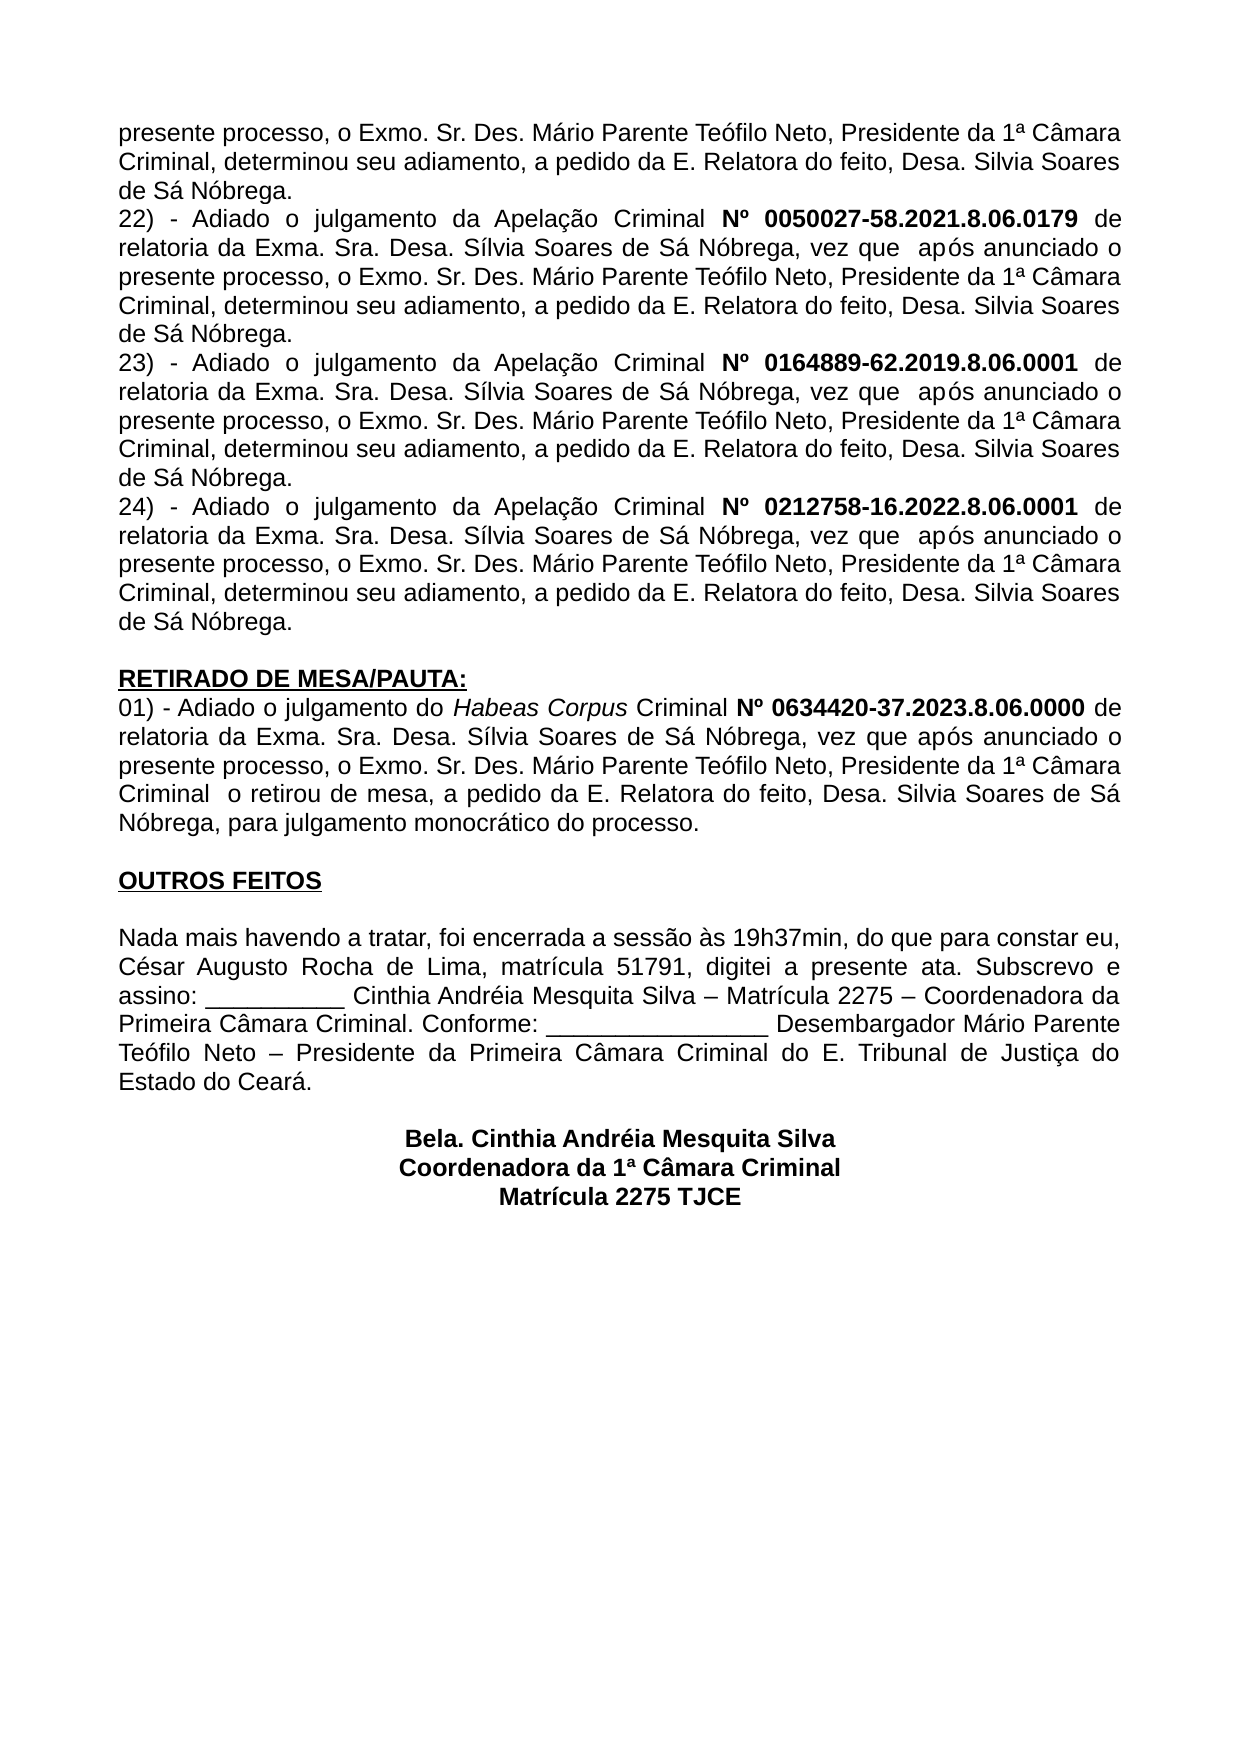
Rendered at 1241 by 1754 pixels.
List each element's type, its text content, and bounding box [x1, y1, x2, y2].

text Matrícula 2275 TJCE [118, 1182, 1122, 1211]
text 22) - Adiado o julgamento da Apelação Criminal Nº 0050027-58.2021.8.06.0179 de relatoria da Exma. Sra. Desa. Sílvia Soares de Sá Nóbrega, vez que após anunciado o presente processo, o Exmo. Sr. Des. Mário Parente Teófilo Neto, Presidente da 1ª Câmara Criminal, determinou seu adiamento, a pedido da E. Relatora do feito, Desa. Silvia Soares de Sá Nóbrega. [118, 204, 1122, 348]
text OUTROS FEITOS [118, 866, 1122, 894]
text Coordenadora da 1ª Câmara Criminal [118, 1153, 1122, 1182]
text RETIRADO DE MESA/PAUTA: [118, 664, 1122, 693]
text 24) - Adiado o julgamento da Apelação Criminal Nº 0212758-16.2022.8.06.0001 de relatoria da Exma. Sra. Desa. Sílvia Soares de Sá Nóbrega, vez que após anunciado o presente processo, o Exmo. Sr. Des. Mário Parente Teófilo Neto, Presidente da 1ª Câmara Criminal, determinou seu adiamento, a pedido da E. Relatora do feito, Desa. Silvia Soares de Sá Nóbrega. [118, 492, 1122, 636]
text 01) - Adiado o julgamento do Habeas Corpus Criminal Nº 0634420-37.2023.8.06.0000 de relatoria da Exma. Sra. Desa. Sílvia Soares de Sá Nóbrega, vez que após anunciado o presente processo, o Exmo. Sr. Des. Mário Parente Teófilo Neto, Presidente da 1ª Câmara Criminal o retirou de mesa, a pedido da E. Relatora do feito, Desa. Silvia Soares de Sá Nóbrega, para julgamento monocrático do processo. [118, 693, 1122, 837]
text Nada mais havendo a tratar, foi encerrada a sessão às 19h37min, do que para constar eu, César Augusto Rocha de Lima, matrícula 51791, digitei a presente ata. Subscrevo e assino: __________ Cinthia Andréia Mesquita Silva – Matrícula 2275 – Coordenadora da Primeira Câmara Criminal. Conforme: ________________ Desembargador Mário Parente Teófilo Neto – Presidente da Primeira Câmara Criminal do E. Tribunal de Justiça do Estado do Ceará. [118, 923, 1122, 1096]
text 23) - Adiado o julgamento da Apelação Criminal Nº 0164889-62.2019.8.06.0001 de relatoria da Exma. Sra. Desa. Sílvia Soares de Sá Nóbrega, vez que após anunciado o presente processo, o Exmo. Sr. Des. Mário Parente Teófilo Neto, Presidente da 1ª Câmara Criminal, determinou seu adiamento, a pedido da E. Relatora do feito, Desa. Silvia Soares de Sá Nóbrega. [118, 348, 1122, 492]
text presente processo, o Exmo. Sr. Des. Mário Parente Teófilo Neto, Presidente da 1ª Câmara Criminal, determinou seu adiamento, a pedido da E. Relatora do feito, Desa. Silvia Soares de Sá Nóbrega. [118, 118, 1122, 204]
text Bela. Cinthia Andréia Mesquita Silva [118, 1124, 1122, 1153]
